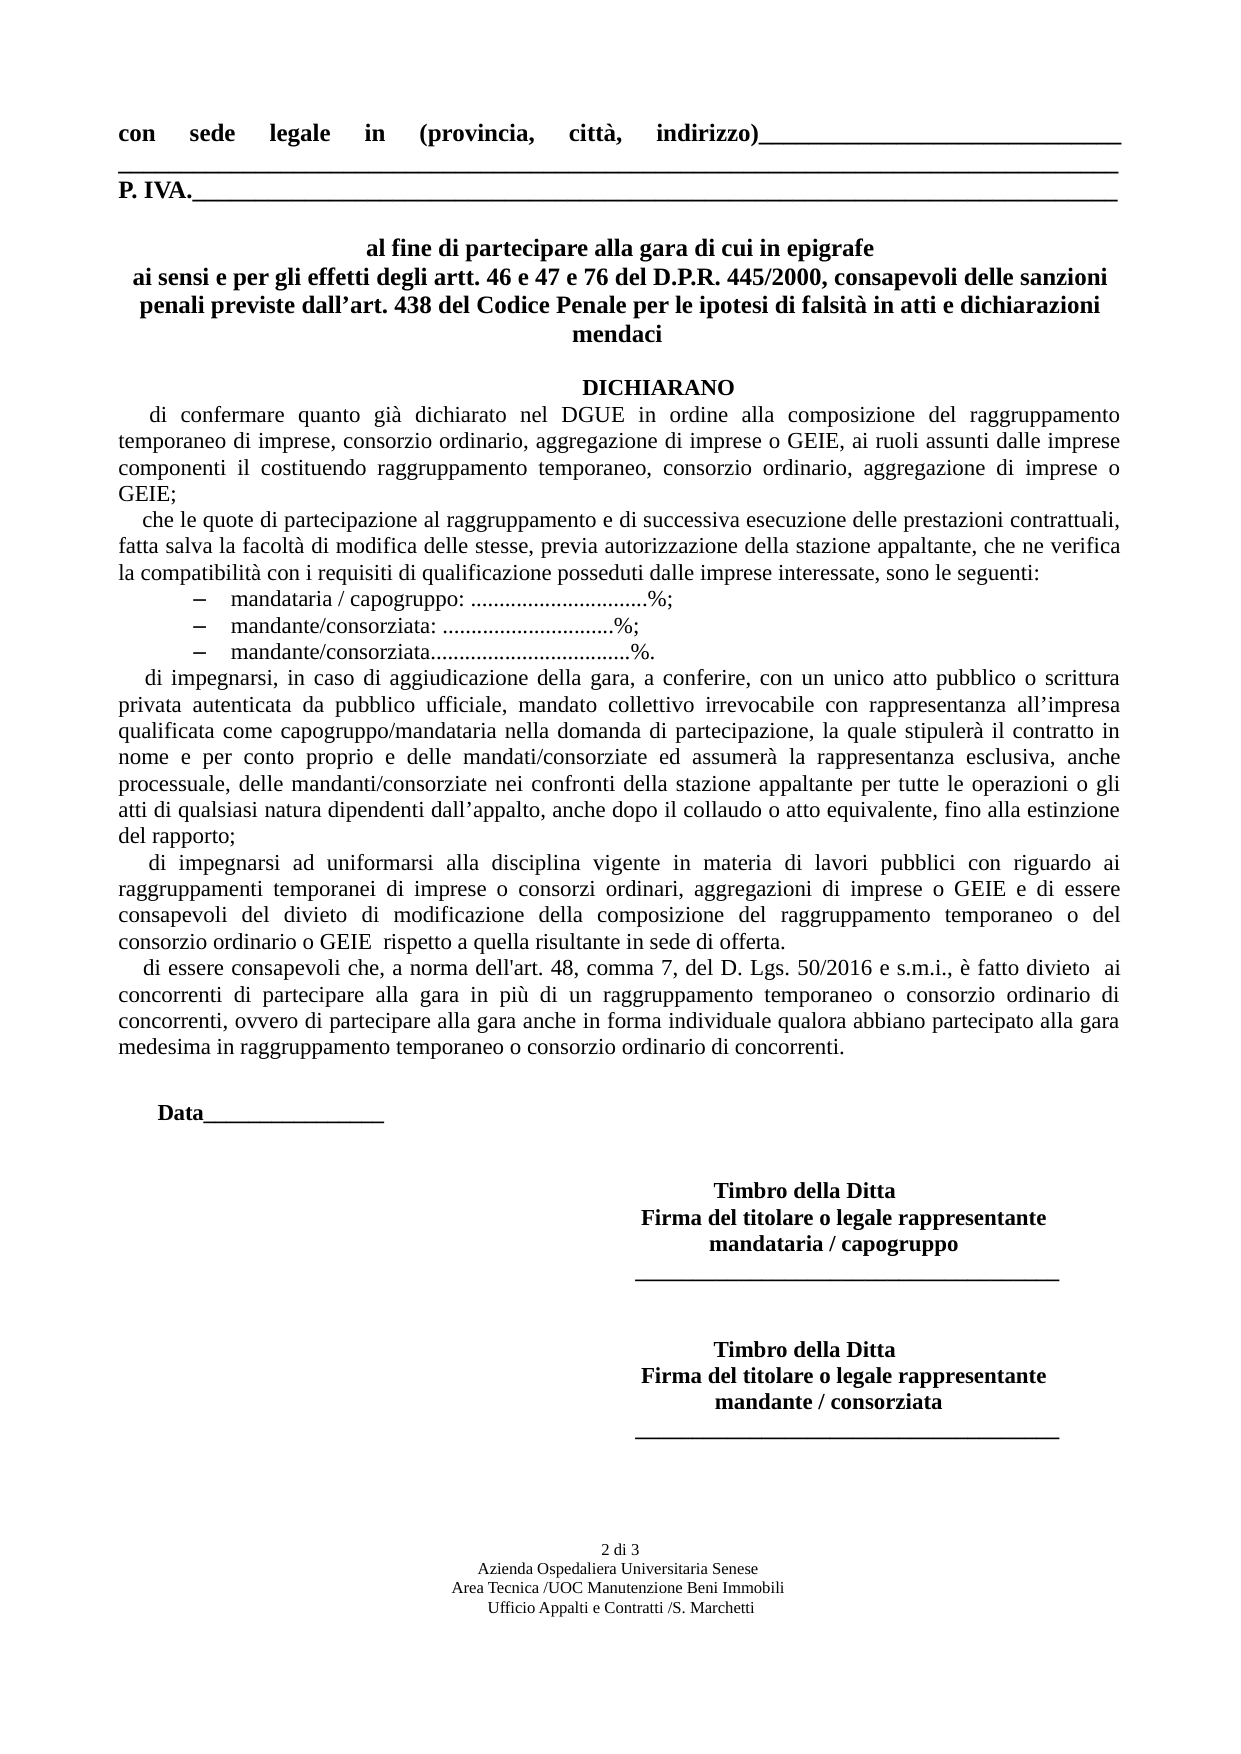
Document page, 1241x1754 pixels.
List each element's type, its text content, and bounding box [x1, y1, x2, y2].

text _____________________________________ [118, 1257, 1122, 1283]
text mandante / consorziata [118, 1388, 1122, 1415]
text _____________________________________ [118, 1415, 1122, 1441]
text con sede legale in (provincia, città, indirizzo)_____________________________ ________________________________________________________________________________ [118, 118, 1122, 176]
text mandataria / capogruppo [118, 1230, 1122, 1257]
text  che le quote di partecipazione al raggruppamento e di successiva esecuzione delle prestazioni contrattuali, fatta salva la facoltà di modifica delle stesse, previa autorizzazione della stazione appaltante, che ne verifica la compatibilità con i requisiti di qualificazione posseduti dalle imprese interessate, sono le seguenti: [118, 506, 1122, 585]
text P. IVA.__________________________________________________________________________ [118, 176, 1122, 204]
subtitle Timbro della Ditta [414, 1336, 1122, 1362]
text  di confermare quanto già dichiarato nel DGUE in ordine alla composizione del raggruppamento temporaneo di imprese, consorzio ordinario, aggregazione di imprese o GEIE, ai ruoli assunti dalle imprese componenti il costituendo raggruppamento temporaneo, consorzio ordinario, aggregazione di imprese o GEIE; [118, 401, 1122, 506]
text  di essere consapevoli che, a norma dell'art. 48, comma 7, del D. Lgs. 50/2016 e s.m.i., è fatto divieto ai concorrenti di partecipare alla gara in più di un raggruppamento temporaneo o consorzio ordinario di concorrenti, ovvero di partecipare alla gara anche in forma individuale qualora abbiano partecipato alla gara medesima in raggruppamento temporaneo o consorzio ordinario di concorrenti. [118, 954, 1122, 1060]
text DICHIARANO [121, 374, 1122, 401]
text Firma del titolare o legale rappresentante [118, 1204, 1122, 1230]
text ai sensi e per gli effetti degli artt. 46 e 47 e 76 del D.P.R. 445/2000, consapevoli delle sanzioni penali previste dall’art. 438 del Codice Penale per le ipotesi di falsità in atti e dichiarazioni mendaci [118, 262, 1122, 348]
text Firma del titolare o legale rappresentante [118, 1362, 1122, 1388]
subtitle Timbro della Ditta [414, 1178, 1122, 1204]
list mandante/consorziata...................................%. [193, 638, 1122, 664]
text  di impegnarsi ad uniformarsi alla disciplina vigente in materia di lavori pubblici con riguardo ai raggruppamenti temporanei di imprese o consorzi ordinari, aggregazioni di imprese o GEIE e di essere consapevoli del divieto di modificazione della composizione del raggruppamento temporaneo o del consorzio ordinario o GEIE rispetto a quella risultante in sede di offerta. [118, 849, 1122, 954]
list mandante/consorziata: ..............................%; [193, 612, 1122, 638]
list mandataria / capogruppo: ...............................%; [193, 585, 1122, 612]
text al fine di partecipare alla gara di cui in epigrafe [118, 233, 1122, 262]
text  di impegnarsi, in caso di aggiudicazione della gara, a conferire, con un unico atto pubblico o scrittura privata autenticata da pubblico ufficiale, mandato collettivo irrevocabile con rappresentanza all’impresa qualificata come capogruppo/mandataria nella domanda di partecipazione, la quale stipulerà il contratto in nome e per conto proprio e delle mandati/consorziate ed assumerà la rappresentanza esclusiva, anche processuale, delle mandanti/consorziate nei confronti della stazione appaltante per tutte le operazioni o gli atti di qualsiasi natura dipendenti dall’appalto, anche dopo il collaudo o atto equivalente, fino alla estinzione del rapporto; [118, 664, 1122, 849]
text Data________________ [107, 1098, 1122, 1125]
